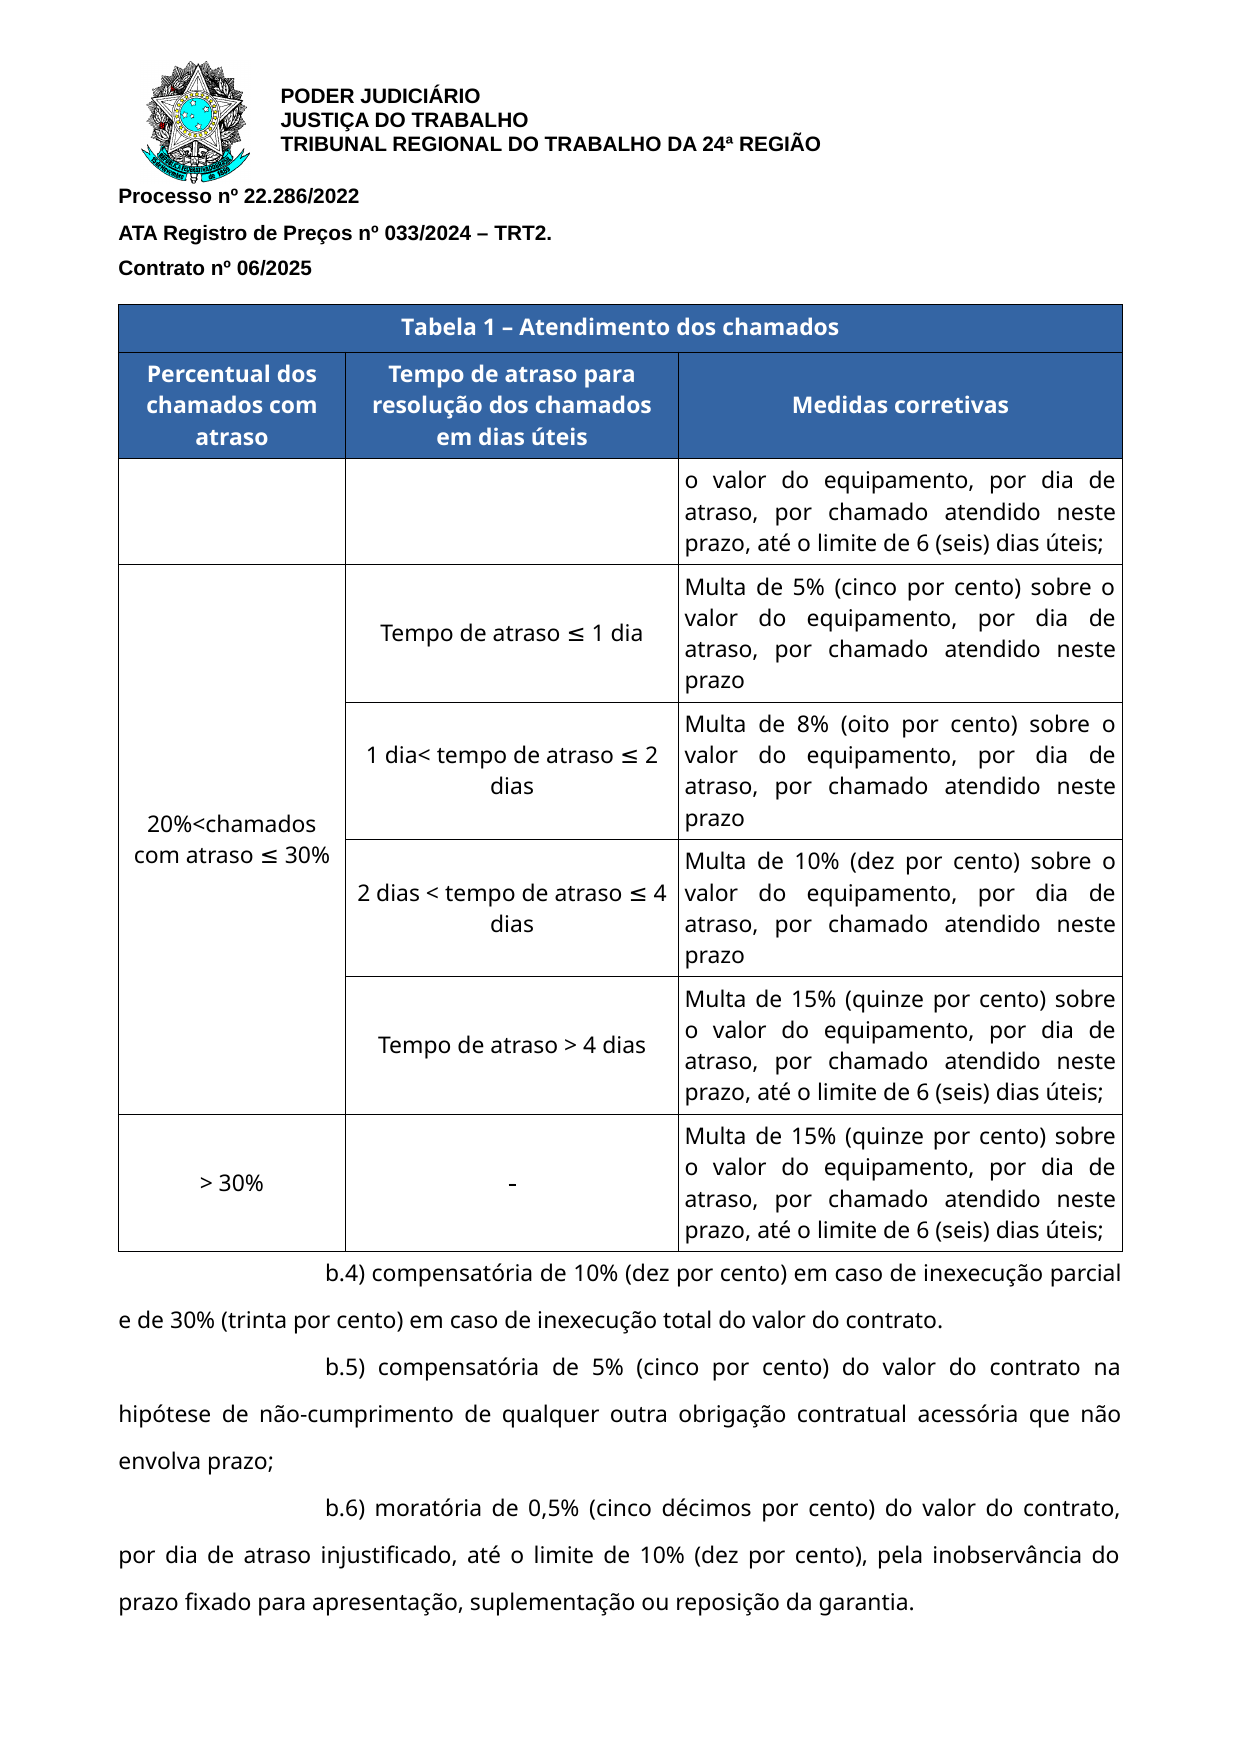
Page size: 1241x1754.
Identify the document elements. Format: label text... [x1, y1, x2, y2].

table_cell Tempo de atraso > 4 dias [346, 977, 678, 1113]
table_cell 20%<chamados com atraso ≤ 30% [119, 565, 345, 1113]
table_cell Multa de 10% (dez por cento) sobre o valor do equipamento, por dia de atraso, por chamado atendido neste prazo [679, 840, 1122, 976]
table_cell [346, 459, 678, 564]
table_cell Tempo de atraso para resolução dos chamados em dias úteis [346, 353, 678, 458]
text b.5) compensatória de 5% (cinco por cento) do valor do contrato na hipótese de não-cumprimento de qualquer outra obrigação contratual acessória que não envolva prazo; [118, 1351, 1122, 1476]
text b.4) compensatória de 10% (dez por cento) em caso de inexecução parcial e de 30% (trinta por cento) em caso de inexecução total do valor do contrato. [118, 1257, 1122, 1336]
table_cell o valor do equipamento, por dia de atraso, por chamado atendido neste prazo, até o limite de 6 (seis) dias úteis; [679, 459, 1122, 564]
text b.6) moratória de 0,5% (cinco décimos por cento) do valor do contrato, por dia de atraso injustificado, até o limite de 10% (dez por cento), pela inobservância do prazo fixado para apresentação, suplementação ou reposição da garantia. [118, 1492, 1122, 1617]
table_cell Tempo de atraso ≤ 1 dia [346, 565, 678, 701]
table_cell 2 dias < tempo de atraso ≤ 4 dias [346, 840, 678, 976]
table_header Tabela 1 – Atendimento dos chamados [119, 305, 1122, 352]
table_cell - [346, 1115, 678, 1251]
table_cell Multa de 15% (quinze por cento) sobre o valor do equipamento, por dia de atraso, por chamado atendido neste prazo, até o limite de 6 (seis) dias úteis; [679, 1115, 1122, 1251]
table_cell Medidas corretivas [679, 353, 1122, 458]
table_cell 1 dia< tempo de atraso ≤ 2 dias [346, 703, 678, 839]
table_cell Multa de 15% (quinze por cento) sobre o valor do equipamento, por dia de atraso, por chamado atendido neste prazo, até o limite de 6 (seis) dias úteis; [679, 977, 1122, 1113]
table_cell [119, 459, 345, 564]
table_cell > 30% [119, 1115, 345, 1251]
table_cell Percentual dos chamados com atraso [119, 353, 345, 458]
table_cell Multa de 5% (cinco por cento) sobre o valor do equipamento, por dia de atraso, por chamado atendido neste prazo [679, 565, 1122, 701]
table_cell Multa de 8% (oito por cento) sobre o valor do equipamento, por dia de atraso, por chamado atendido neste prazo [679, 703, 1122, 839]
